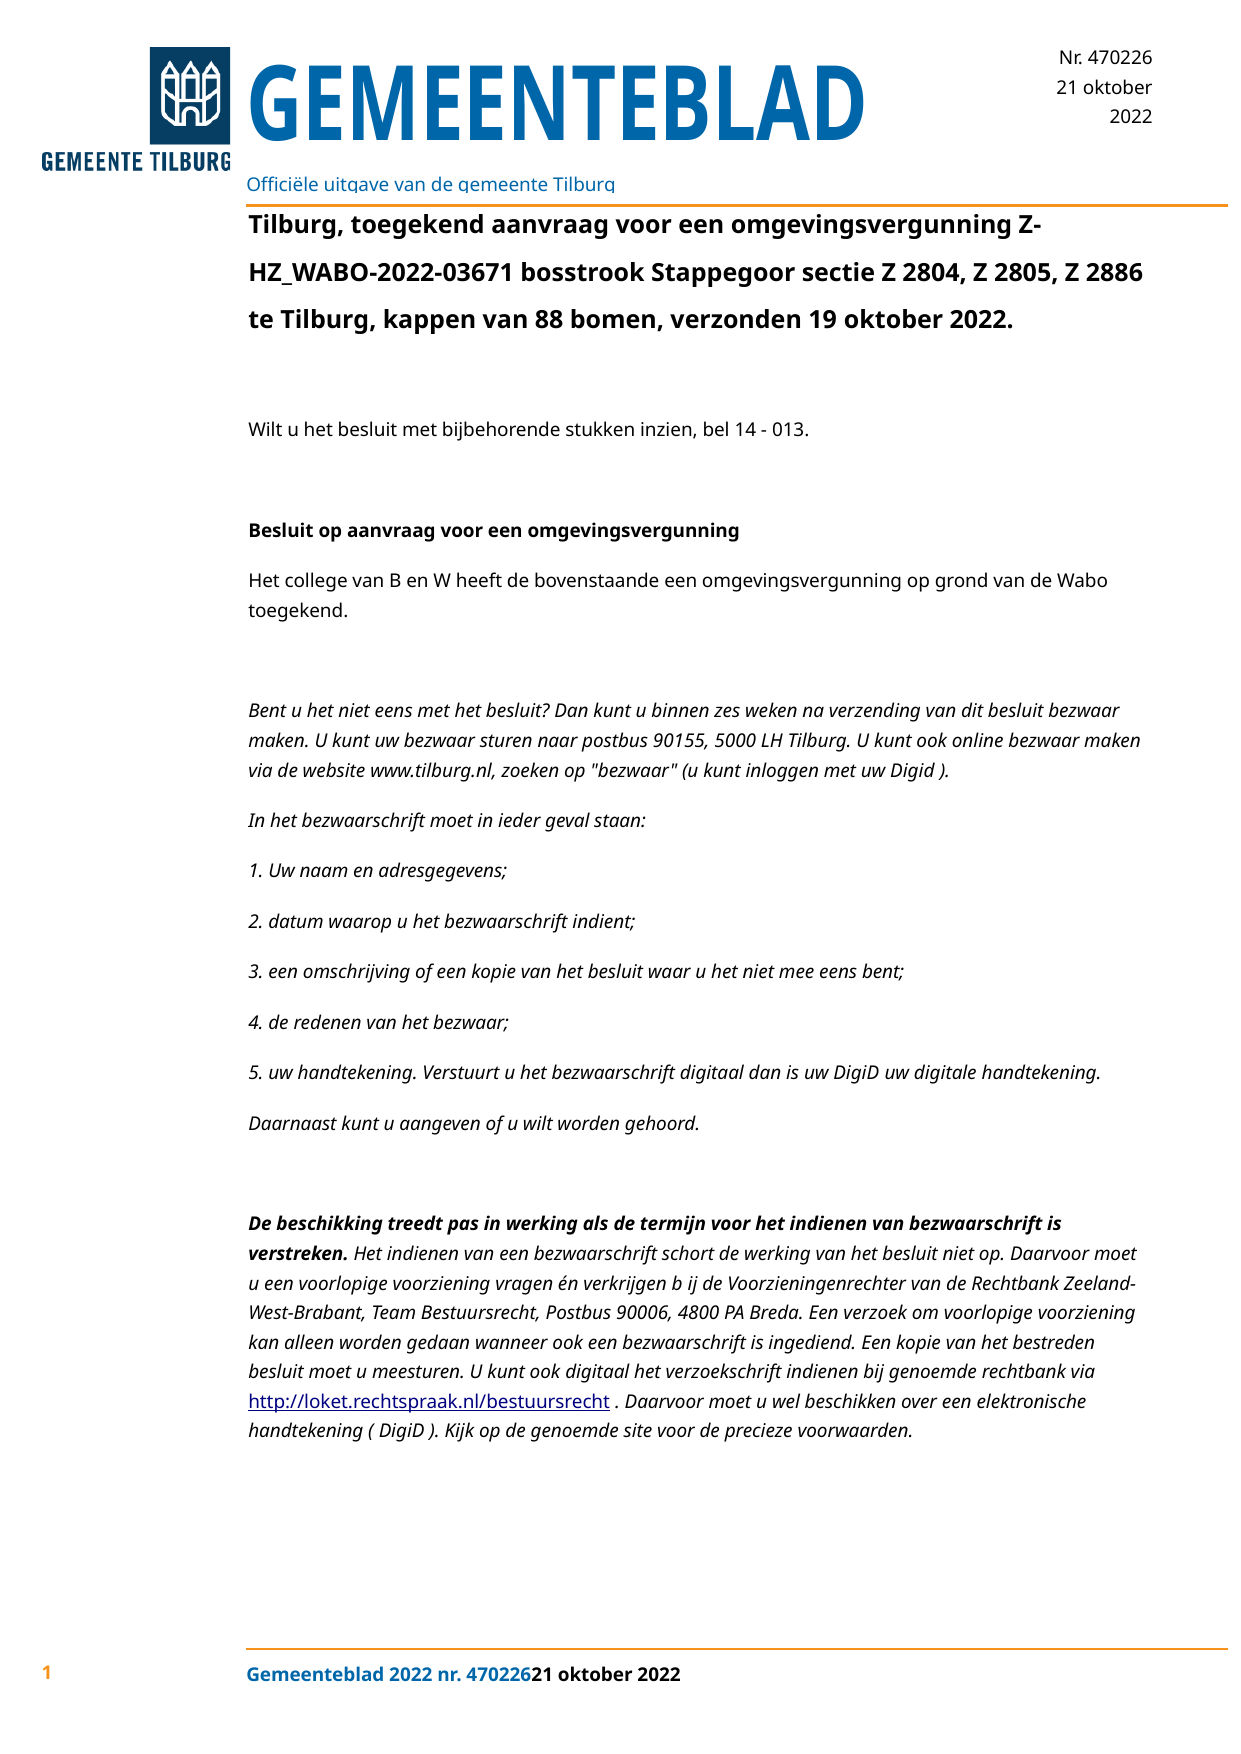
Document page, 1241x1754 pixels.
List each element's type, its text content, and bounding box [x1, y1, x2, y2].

text Bent u het niet eens met het besluit? Dan kunt u binnen zes weken na verzending van dit besluit bezwaar maken. U kunt uw bezwaar sturen naar postbus 90155, 5000 LH Tilburg. U kunt ook online bezwaar maken via de website www.tilburg.nl, zoeken op "bezwaar" (u kunt inloggen met uw Digid ). [248, 698, 1152, 782]
text Besluit op aanvraag voor een omgevingsvergunning [248, 517, 1152, 542]
text 2. datum waarop u het bezwaarschrift indient; [248, 908, 1152, 934]
text 3. een omschrijving of een kopie van het besluit waar u het niet mee eens bent; [248, 958, 1152, 984]
text Het college van B en W heeft de bovenstaande een omgevingsvergunning op grond van de Wabo toegekend. [248, 567, 1152, 622]
text De beschikking treedt pas in werking als de termijn voor het indienen van bezwaarschrift is verstreken. Het indienen van een bezwaarschrift schort de werking van het besluit niet op. Daarvoor moet u een voorlopige voorziening vragen én verkrijgen b ij de Voorzieningenrechter van de Rechtbank Zeeland-West-Brabant, Team Bestuursrecht, Postbus 90006, 4800 PA Breda. Een verzoek om voorlopige voorziening kan alleen worden gedaan wanneer ook een bezwaarschrift is ingediend. Een kopie van het bestreden besluit moet u meesturen. U kunt ook digitaal het verzoekschrift indienen bij genoemde rechtbank via http://loket.rechtspraak.nl/bestuursrecht . Daarvoor moet u wel beschikken over een elektronische handtekening ( DigiD ). Kijk op de genoemde site voor de precieze voorwaarden. [248, 1211, 1152, 1443]
text 5. uw handtekening. Verstuurt u het bezwaarschrift digitaal dan is uw DigiD uw digitale handtekening. [248, 1059, 1152, 1085]
text 4. de redenen van het bezwaar; [248, 1009, 1152, 1034]
text Daarnaast kunt u aangeven of u wilt worden gehoord. [248, 1110, 1152, 1135]
text 1. Uw naam en adresgegevens; [248, 858, 1152, 883]
text Wilt u het besluit met bijbehorende stukken inzien, bel 14 - 013. [248, 416, 1152, 442]
text In het bezwaarschrift moet in ieder geval staan: [248, 807, 1152, 833]
text Tilburg, toegekend aanvraag voor een omgevingsvergunning Z-HZ_WABO-2022-03671 bosstrook Stappegoor sectie Z 2804, Z 2805, Z 2886 te Tilburg, kappen van 88 bomen, verzonden 19 oktober 2022. [248, 207, 1152, 336]
picture [41, 47, 231, 172]
